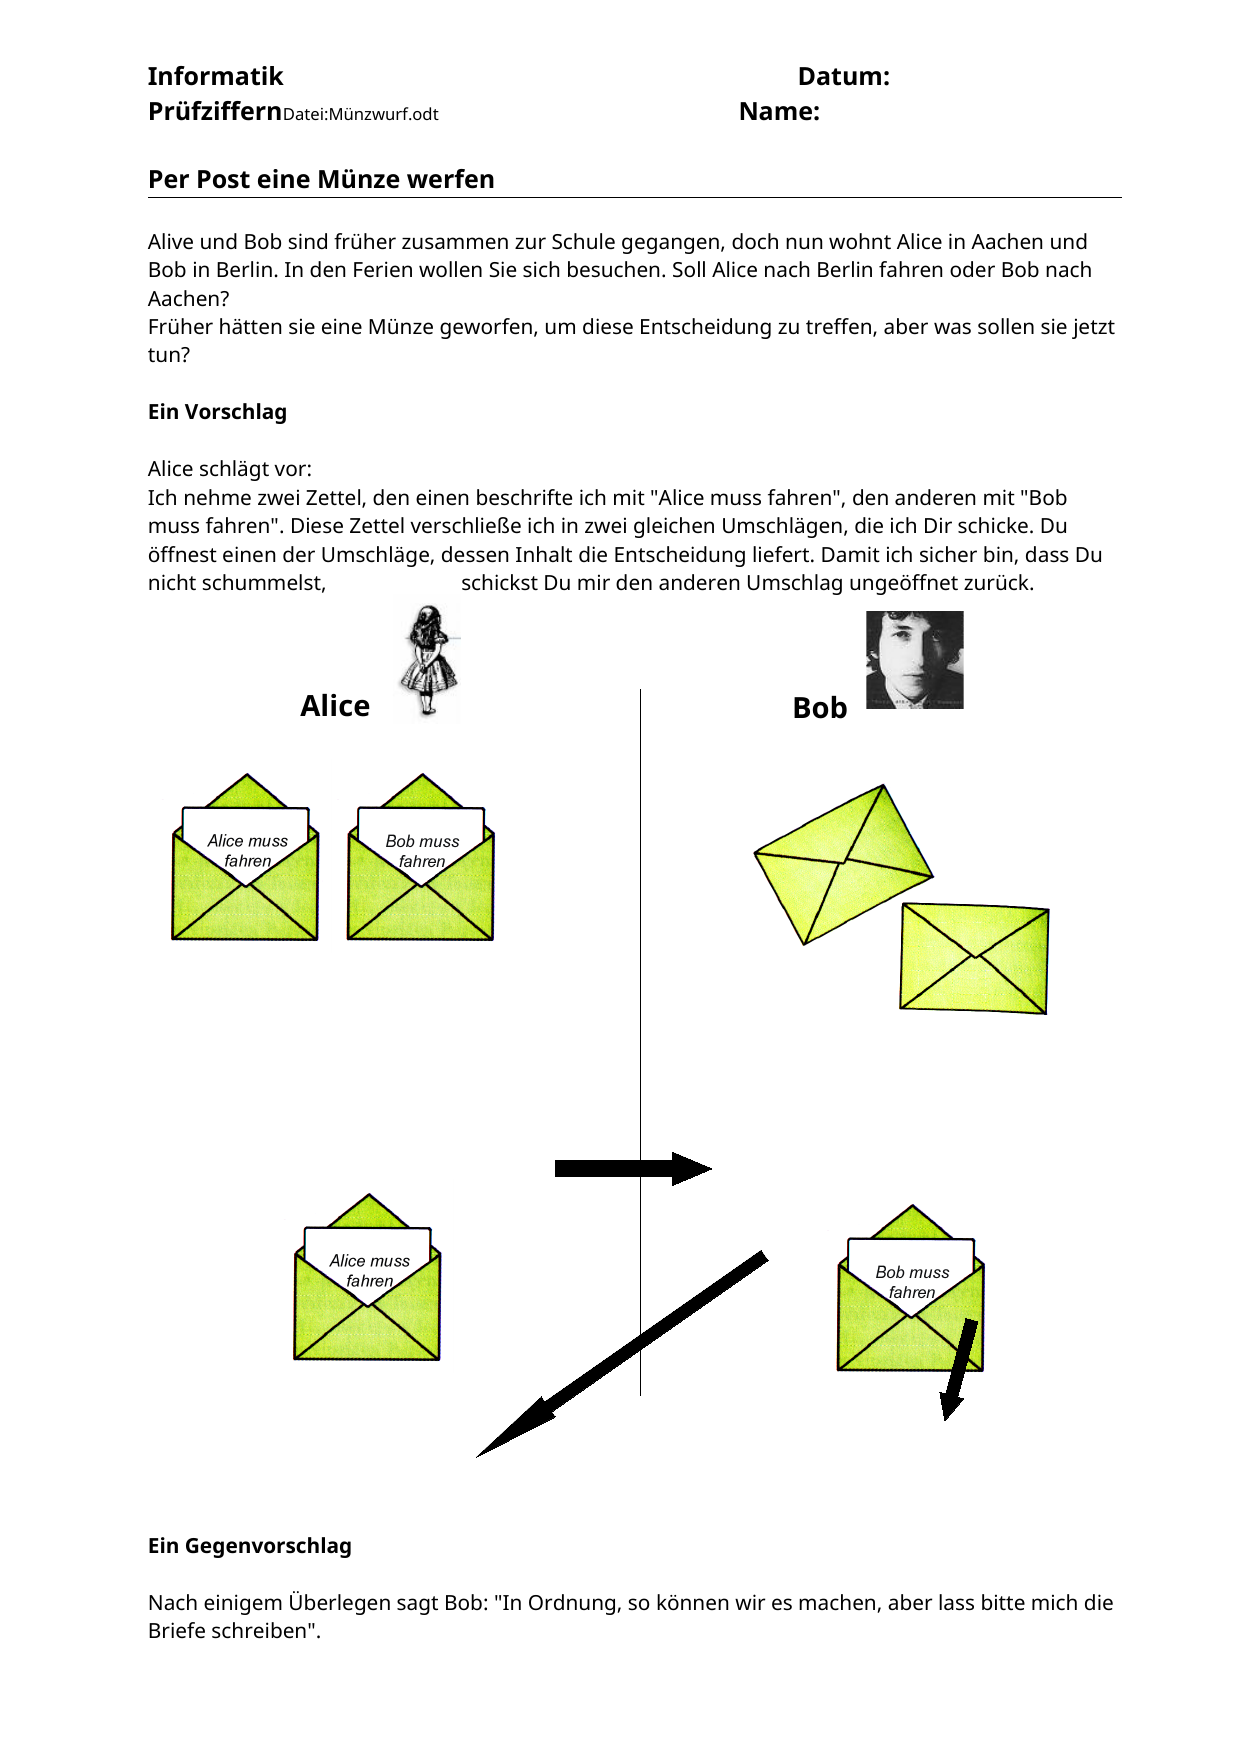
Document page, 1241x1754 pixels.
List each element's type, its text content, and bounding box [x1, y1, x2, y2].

text Ich nehme zwei Zettel, den einen beschrifte ich mit "Alice muss fahren", den anderen mit "Bob muss fahren". Diese Zettel verschließe ich in zwei gleichen Umschlägen, die ich Dir schicke. Du öffnest einen der Umschläge, dessen Inhalt die Entscheidung liefert. Damit ich sicher bin, dass Du nicht schummelst, schickst Du mir den anderen Umschlag ungeöffnet zurück. [148, 483, 1122, 597]
text Alive und Bob sind früher zusammen zur Schule gegangen, doch nun wohnt Alice in Aachen und Bob in Berlin. In den Ferien wollen Sie sich besuchen. Soll Alice nach Berlin fahren oder Bob nach Aachen? [148, 227, 1122, 312]
text Ein Gegenvorschlag [148, 1531, 1122, 1559]
text PrüfziffernDatei:Münzwurf.odt Name: [148, 93, 1122, 127]
text Alice schlägt vor: [148, 454, 1122, 483]
picture [822, 1190, 998, 1384]
text Ein Vorschlag [148, 397, 1122, 426]
text Früher hätten sie eine Münze geworfen, um diese Entscheidung zu treffen, aber was sollen sie jetzt tun? [148, 312, 1122, 369]
picture [392, 594, 461, 724]
picture [866, 611, 964, 709]
picture [750, 777, 1053, 1019]
text Nach einigem Überlegen sagt Bob: "In Ordnung, so können wir es machen, aber lass bitte mich die Briefe schreiben". [148, 1588, 1122, 1645]
picture [278, 1179, 454, 1373]
picture [156, 759, 508, 953]
text Per Post eine Münze werfen [148, 161, 1122, 197]
text Informatik Datum: [148, 59, 1122, 93]
